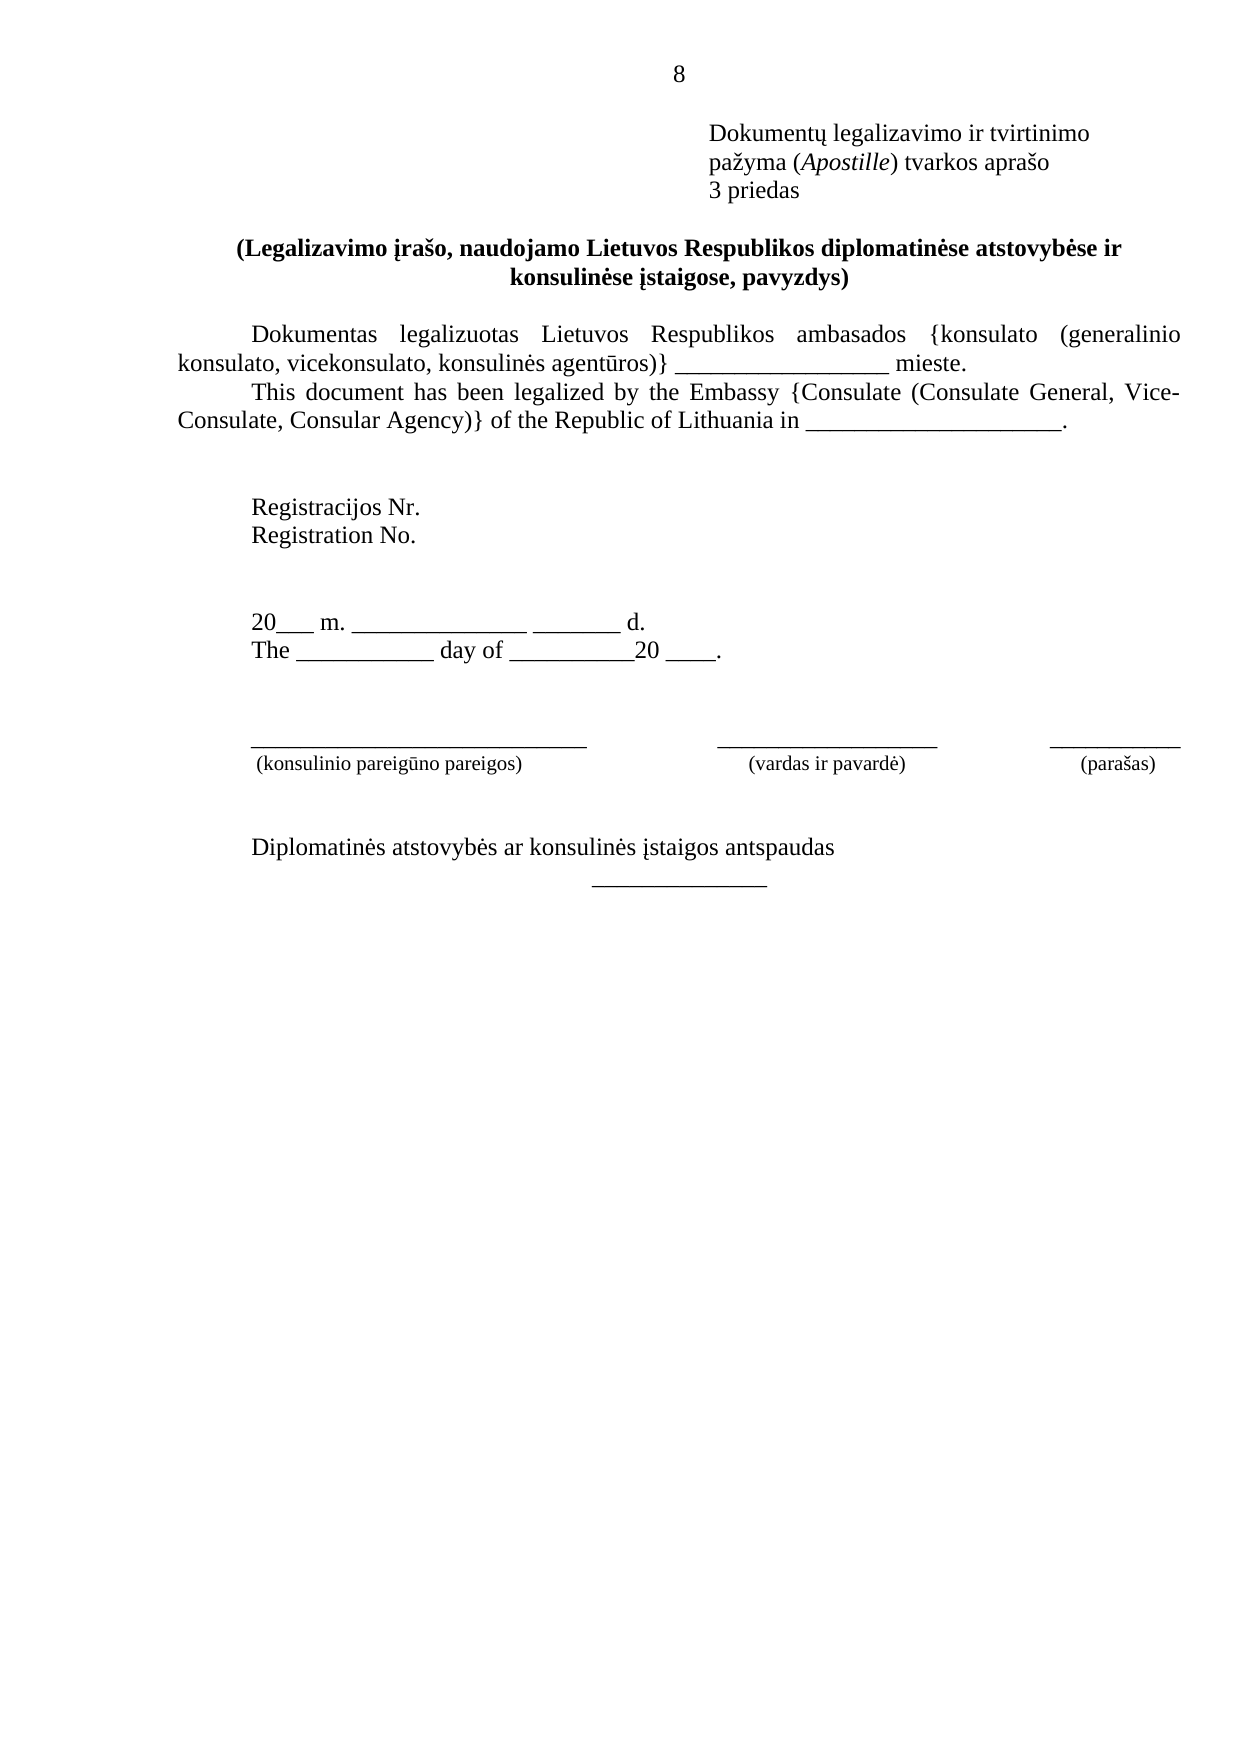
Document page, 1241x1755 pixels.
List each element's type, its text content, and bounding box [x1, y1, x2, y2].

text Dokumentų legalizavimo ir tvirtinimo [709, 118, 1181, 147]
text 20___ m. ______________ _______ d. [177, 607, 1181, 636]
text Dokumentas legalizuotas Lietuvos Respublikos ambasados {konsulato (generalinio konsulato, vicekonsulato, konsulinės agentūros)} mieste. [177, 319, 1181, 377]
text Diplomatinės atstovybės ar konsulinės įstaigos antspaudas [177, 832, 1181, 861]
text Registration No. [177, 521, 1181, 549]
text 3 priedas [177, 176, 1181, 204]
text Registracijos Nr. [177, 492, 1181, 521]
text This document has been legalized by the Embassy {Consulate (Consulate General, Vice-Consulate, Consular Agency)} of the Republic of Lithuania in . [177, 377, 1181, 434]
text (Legalizavimo įrašo, naudojamo Lietuvos Respublikos diplomatinėse atstovybėse ir konsulinėse įstaigose, pavyzdys) [177, 233, 1181, 291]
text The ___________ day of __________20 ____. [177, 636, 1181, 664]
text pažyma (Apostille) tvarkos aprašo [177, 147, 1181, 176]
text ______________ [177, 861, 1181, 890]
text (konsulinio pareigūno pareigos) (vardas ir pavardė) (parašas) [177, 751, 1181, 775]
